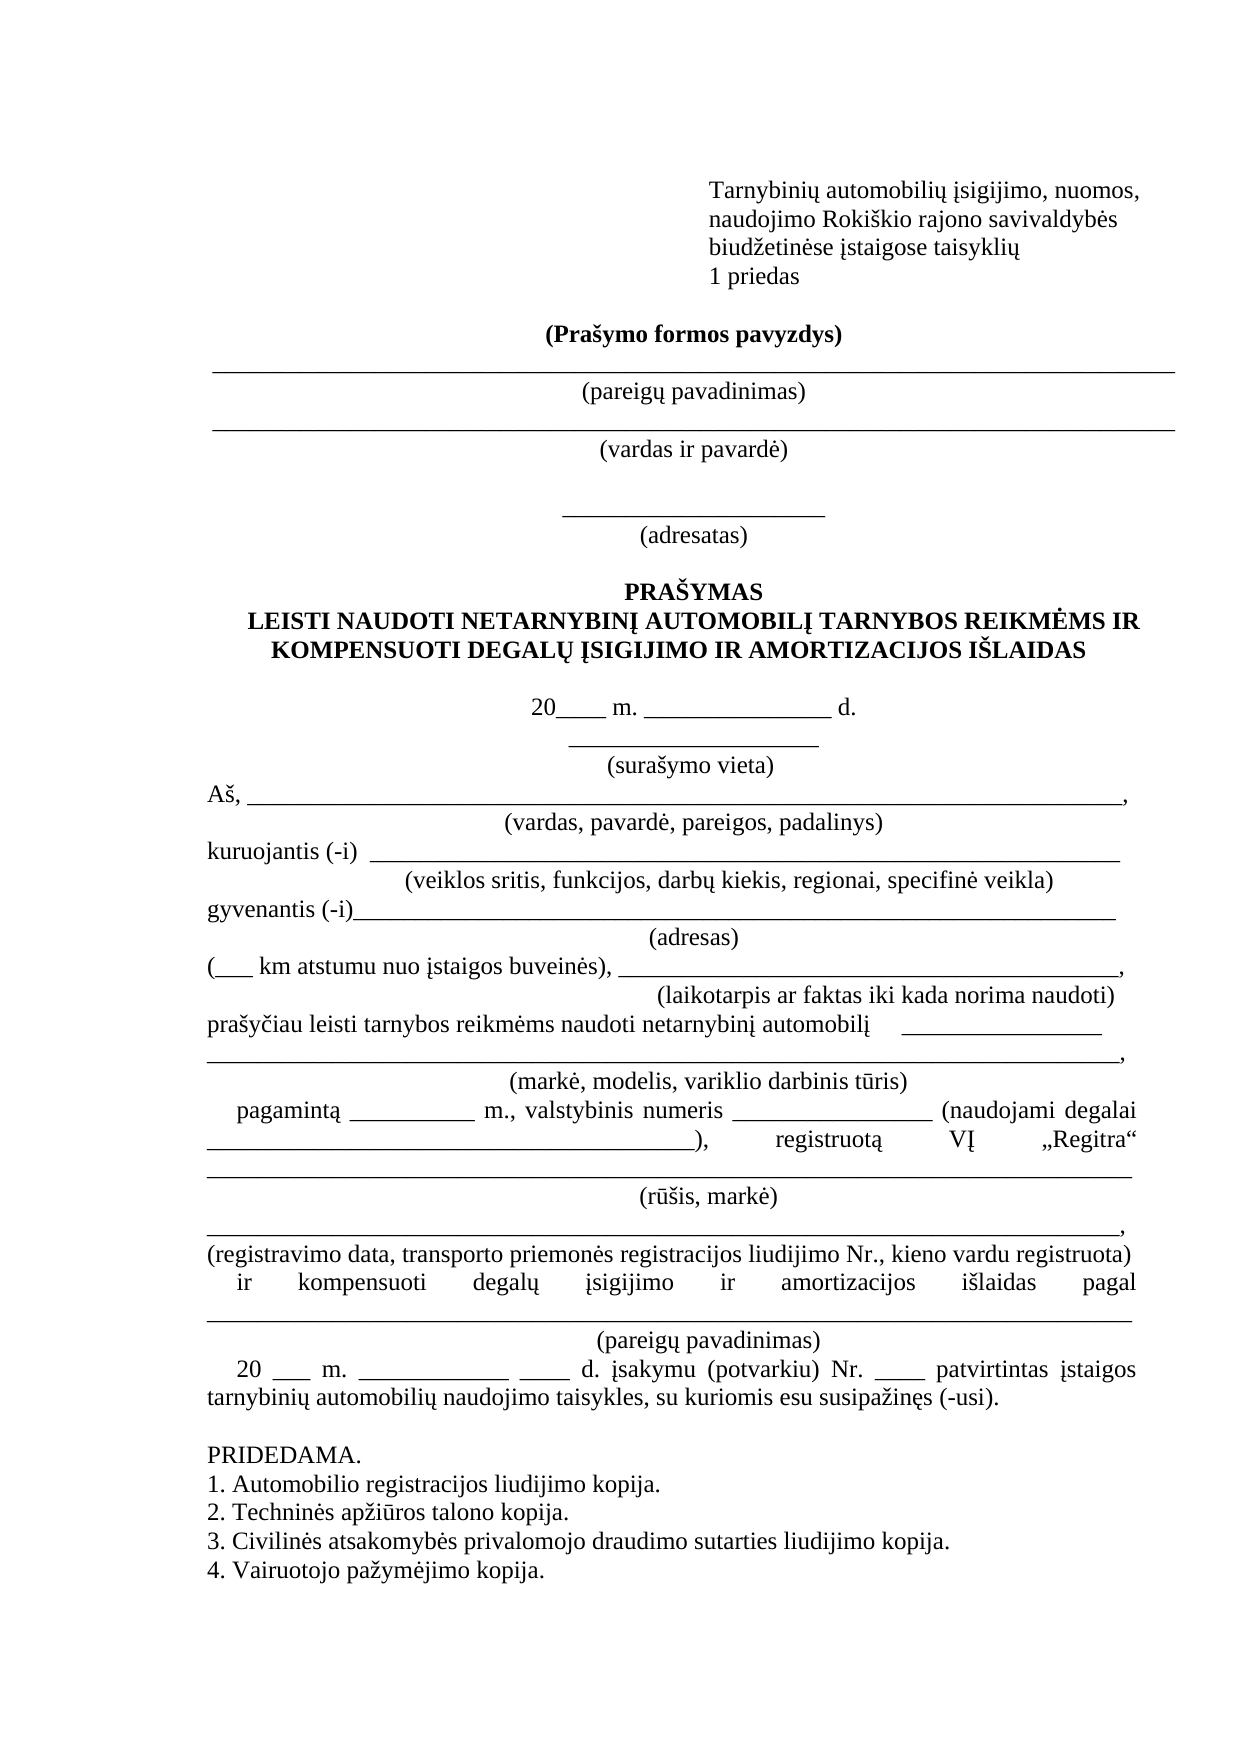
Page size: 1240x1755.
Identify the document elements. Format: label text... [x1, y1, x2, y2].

text biudžetinėse įstaigose taisyklių [177, 232, 1181, 261]
text (pareigų pavadinimas) [207, 1325, 1181, 1354]
text (laikotarpis ar faktas iki kada norima naudoti) [207, 980, 1181, 1009]
text Leisti naudoti NETARNYBINį AUTOMOBILį TARNYBOS REIKMĖMS ir KOMPENSuoti DEGALŲ įsigijimo IR AMORTIZACIJos IŠLAIDaS [177, 606, 1181, 664]
text _________________________________________________________________________, [207, 1210, 1137, 1239]
text Aš, ______________________________________________________________________, [177, 779, 1181, 807]
text (Prašymo formos pavyzdys) [177, 319, 1181, 347]
text naudojimo Rokiškio rajono savivaldybės [177, 204, 1181, 232]
text (surašymo vieta) [177, 750, 1181, 779]
text 4. Vairuotojo pažymėjimo kopija. [177, 1555, 1181, 1584]
text _____________________ [177, 491, 1181, 520]
text pagamintą __________ m., valstybinis numeris ________________ (naudojami degalai _______________________________________), registruotą VĮ „Regitra“ __________________________________________________________________________ [207, 1095, 1137, 1181]
text (adresatas) [177, 520, 1181, 549]
text 2. Techninės apžiūros talono kopija. [177, 1497, 1181, 1526]
text PRIDEDAMA. [177, 1440, 1181, 1469]
text gyvenantis (-i)_____________________________________________________________ [177, 894, 1181, 922]
text _____________________________________________________________________________ [177, 405, 1181, 434]
text (vardas, pavardė, pareigos, padalinys) [177, 807, 1181, 836]
text 20 ___ m. ____________ ____ d. įsakymu (potvarkiu) Nr. ____ patvirtintas įstaigos tarnybinių automobilių naudojimo taisykles, su kuriomis esu susipažinęs (-usi). [207, 1354, 1137, 1411]
text (vardas ir pavardė) [177, 434, 1181, 462]
text PRAŠYMAS [177, 577, 1181, 606]
text _________________________________________________________________________, [207, 1037, 1181, 1066]
text (registravimo data, transporto priemonės registracijos liudijimo Nr., kieno vardu registruota) [207, 1239, 1137, 1267]
text 1. Automobilio registracijos liudijimo kopija. [177, 1469, 1181, 1497]
text (rūšis, markė) [207, 1181, 1181, 1210]
text (veiklos sritis, funkcijos, darbų kiekis, regionai, specifinė veikla) [177, 865, 1181, 894]
text 3. Civilinės atsakomybės privalomojo draudimo sutarties liudijimo kopija. [177, 1526, 1181, 1555]
text 1 priedas [357, 261, 1181, 290]
text (markė, modelis, variklio darbinis tūris) [207, 1066, 1181, 1095]
text ir kompensuoti degalų įsigijimo ir amortizacijos išlaidas pagal __________________________________________________________________________ [207, 1267, 1137, 1325]
text Tarnybinių automobilių įsigijimo, nuomos, [177, 175, 1181, 204]
text 20____ m. _______________ d. [177, 692, 1181, 721]
text kuruojantis (-i) ____________________________________________________________ [177, 836, 1181, 865]
text (pareigų pavadinimas) [177, 376, 1181, 405]
text (___ km atstumu nuo įstaigos buveinės), ________________________________________, [207, 951, 1181, 980]
text _____________________________________________________________________________ [177, 347, 1181, 376]
text (adresas) [177, 922, 1181, 951]
text ____________________ [177, 721, 1181, 750]
text prašyčiau leisti tarnybos reikmėms naudoti netarnybinį automobilį ________________ [207, 1009, 1181, 1037]
